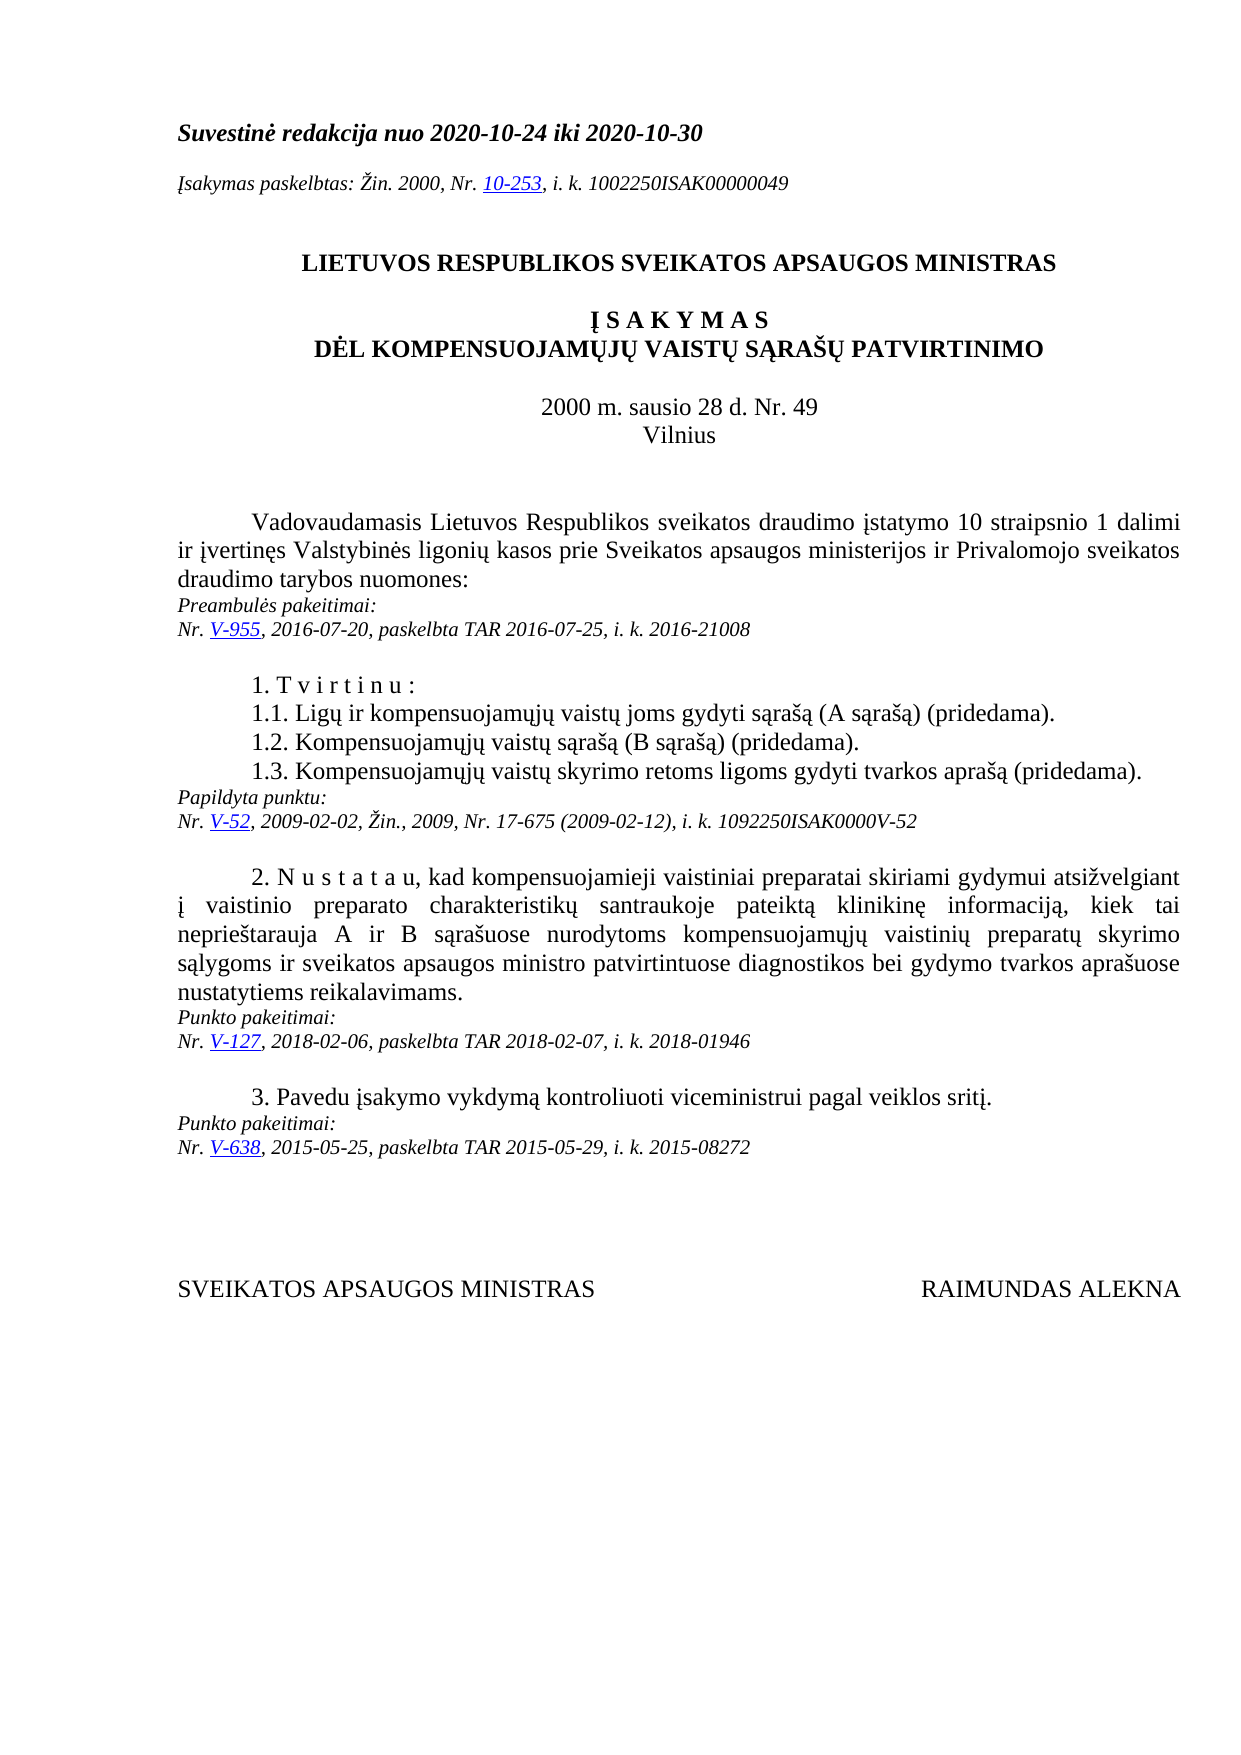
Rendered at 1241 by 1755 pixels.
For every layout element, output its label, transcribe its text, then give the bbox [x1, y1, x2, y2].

text Nr. V-638, 2015-05-25, paskelbta TAR 2015-05-29, i. k. 2015-08272 [177, 1135, 1181, 1159]
text Vadovaudamasis Lietuvos Respublikos sveikatos draudimo įstatymo 10 straipsnio 1 dalimi ir įvertinęs Valstybinės ligonių kasos prie Sveikatos apsaugos ministerijos ir Privalomojo sveikatos draudimo tarybos nuomones: [177, 507, 1181, 593]
text Nr. V-52, 2009-02-02, Žin., 2009, Nr. 17-675 (2009-02-12), i. k. 1092250ISAK0000V-52 [177, 809, 1181, 833]
text Nr. V-955, 2016-07-20, paskelbta TAR 2016-07-25, i. k. 2016-21008 [177, 617, 1181, 641]
text 1.1. Ligų ir kompensuojamųjų vaistų joms gydyti sąrašą (A sąrašą) (pridedama). [177, 698, 1181, 727]
text Punkto pakeitimai: [177, 1005, 1181, 1029]
text Suvestinė redakcija nuo 2020-10-24 iki 2020-10-30 [177, 118, 1181, 147]
text Punkto pakeitimai: [177, 1111, 1181, 1135]
text LIETUVOS RESPUBLIKOS SVEIKATOS APSAUGOS MINISTRAS [177, 248, 1181, 277]
text SVEIKATOS APSAUGOS MINISTRAS RAIMUNDAS ALEKNA [177, 1274, 1181, 1303]
text 1.2. Kompensuojamųjų vaistų sąrašą (B sąrašą) (pridedama). [177, 727, 1181, 756]
text Preambulės pakeitimai: [177, 593, 1181, 617]
text Įsakymas paskelbtas: Žin. 2000, Nr. 10-253, i. k. 1002250ISAK00000049 [177, 171, 1181, 195]
text 3. Pavedu įsakymo vykdymą kontroliuoti viceministrui pagal veiklos sritį. [251, 1082, 1181, 1111]
text Į S A K Y M A S [177, 305, 1181, 334]
text 2. N u s t a t a u, kad kompensuojamieji vaistiniai preparatai skiriami gydymui atsižvelgiant į vaistinio preparato charakteristikų santraukoje pateiktą klinikinę informaciją, kiek tai neprieštarauja A ir B sąrašuose nurodytoms kompensuojamųjų vaistinių preparatų skyrimo sąlygoms ir sveikatos apsaugos ministro patvirtintuose diagnostikos bei gydymo tvarkos aprašuose nustatytiems reikalavimams. [177, 862, 1181, 1005]
text Nr. V-127, 2018-02-06, paskelbta TAR 2018-02-07, i. k. 2018-01946 [177, 1029, 1181, 1053]
text Vilnius [177, 420, 1181, 449]
text 2000 m. sausio 28 d. Nr. 49 [177, 392, 1181, 420]
text 1. Tvirtinu: [177, 670, 1181, 698]
text DĖL KOMPENSUOJAMŲJŲ VAISTŲ SĄRAŠŲ PATVIRTINIMO [177, 334, 1181, 363]
text Papildyta punktu: [177, 785, 1181, 809]
text 1.3. Kompensuojamųjų vaistų skyrimo retoms ligoms gydyti tvarkos aprašą (pridedama). [177, 756, 1181, 785]
